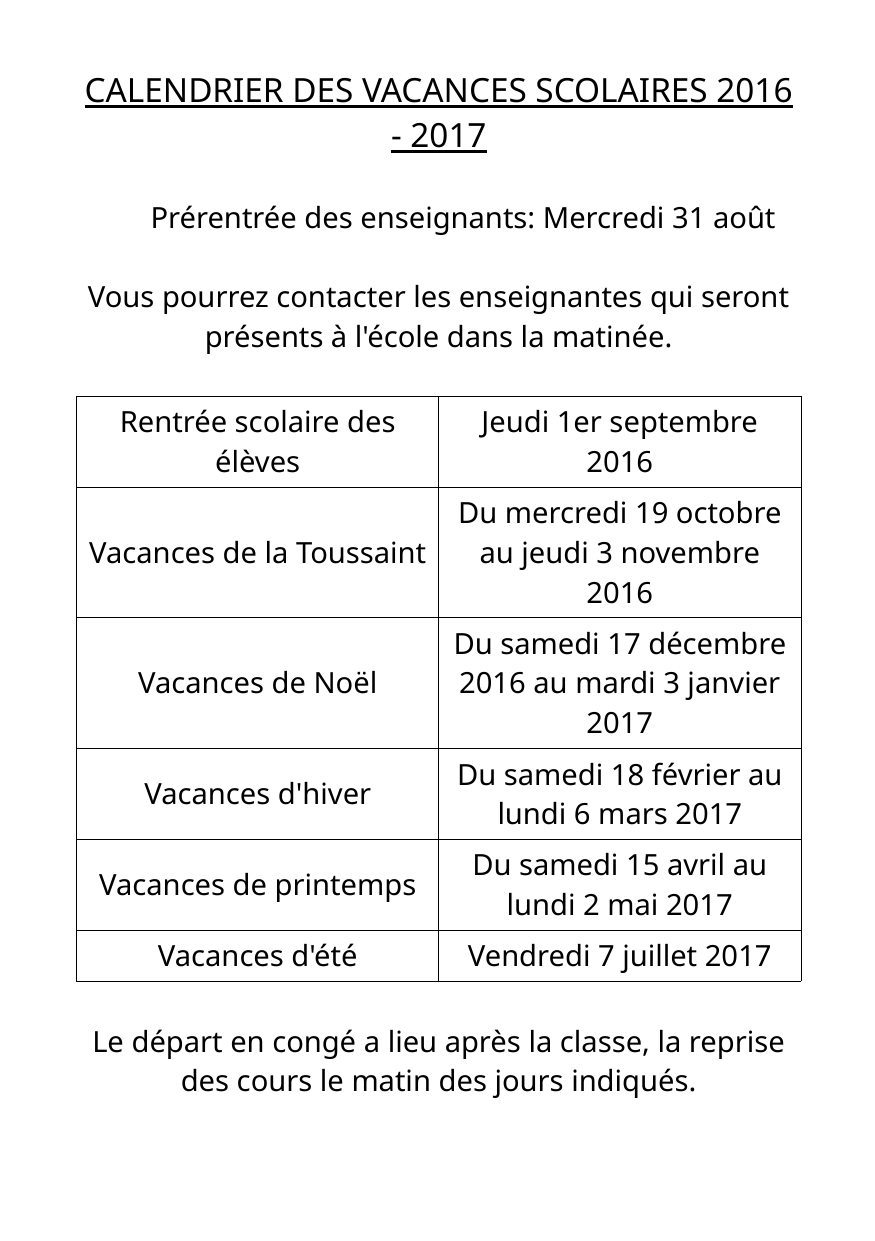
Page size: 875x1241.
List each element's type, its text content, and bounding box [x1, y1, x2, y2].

table_cell Vacances de printemps [77, 840, 438, 930]
table_header Rentrée scolaire des élèves [77, 397, 438, 487]
table_cell Vendredi 7 juillet 2017 [439, 931, 801, 981]
table_cell Vacances d'hiver [77, 749, 438, 839]
table_cell Vacances de Noël [77, 618, 438, 748]
table_cell Vacances de la Toussaint [77, 488, 438, 617]
table_cell Vacances d'été [77, 931, 438, 981]
text Le départ en congé a lieu après la classe, la reprise des cours le matin des jours indiqués. [76, 1021, 801, 1100]
table_header Jeudi 1er septembre 2016 [439, 397, 801, 487]
text CALENDRIER DES VACANCES SCOLAIRES 2016 - 2017 [76, 67, 801, 158]
table_cell Du samedi 18 février au lundi 6 mars 2017 [439, 749, 801, 839]
table_cell Du mercredi 19 octobre au jeudi 3 novembre 2016 [439, 488, 801, 617]
table_cell Du samedi 15 avril au lundi 2 mai 2017 [439, 840, 801, 930]
text Vous pourrez contacter les enseignantes qui seront présents à l'école dans la matinée. [76, 277, 801, 356]
table_cell Du samedi 17 décembre 2016 au mardi 3 janvier 2017 [439, 618, 801, 748]
text Prérentrée des enseignants: Mercredi 31 août [76, 197, 801, 237]
